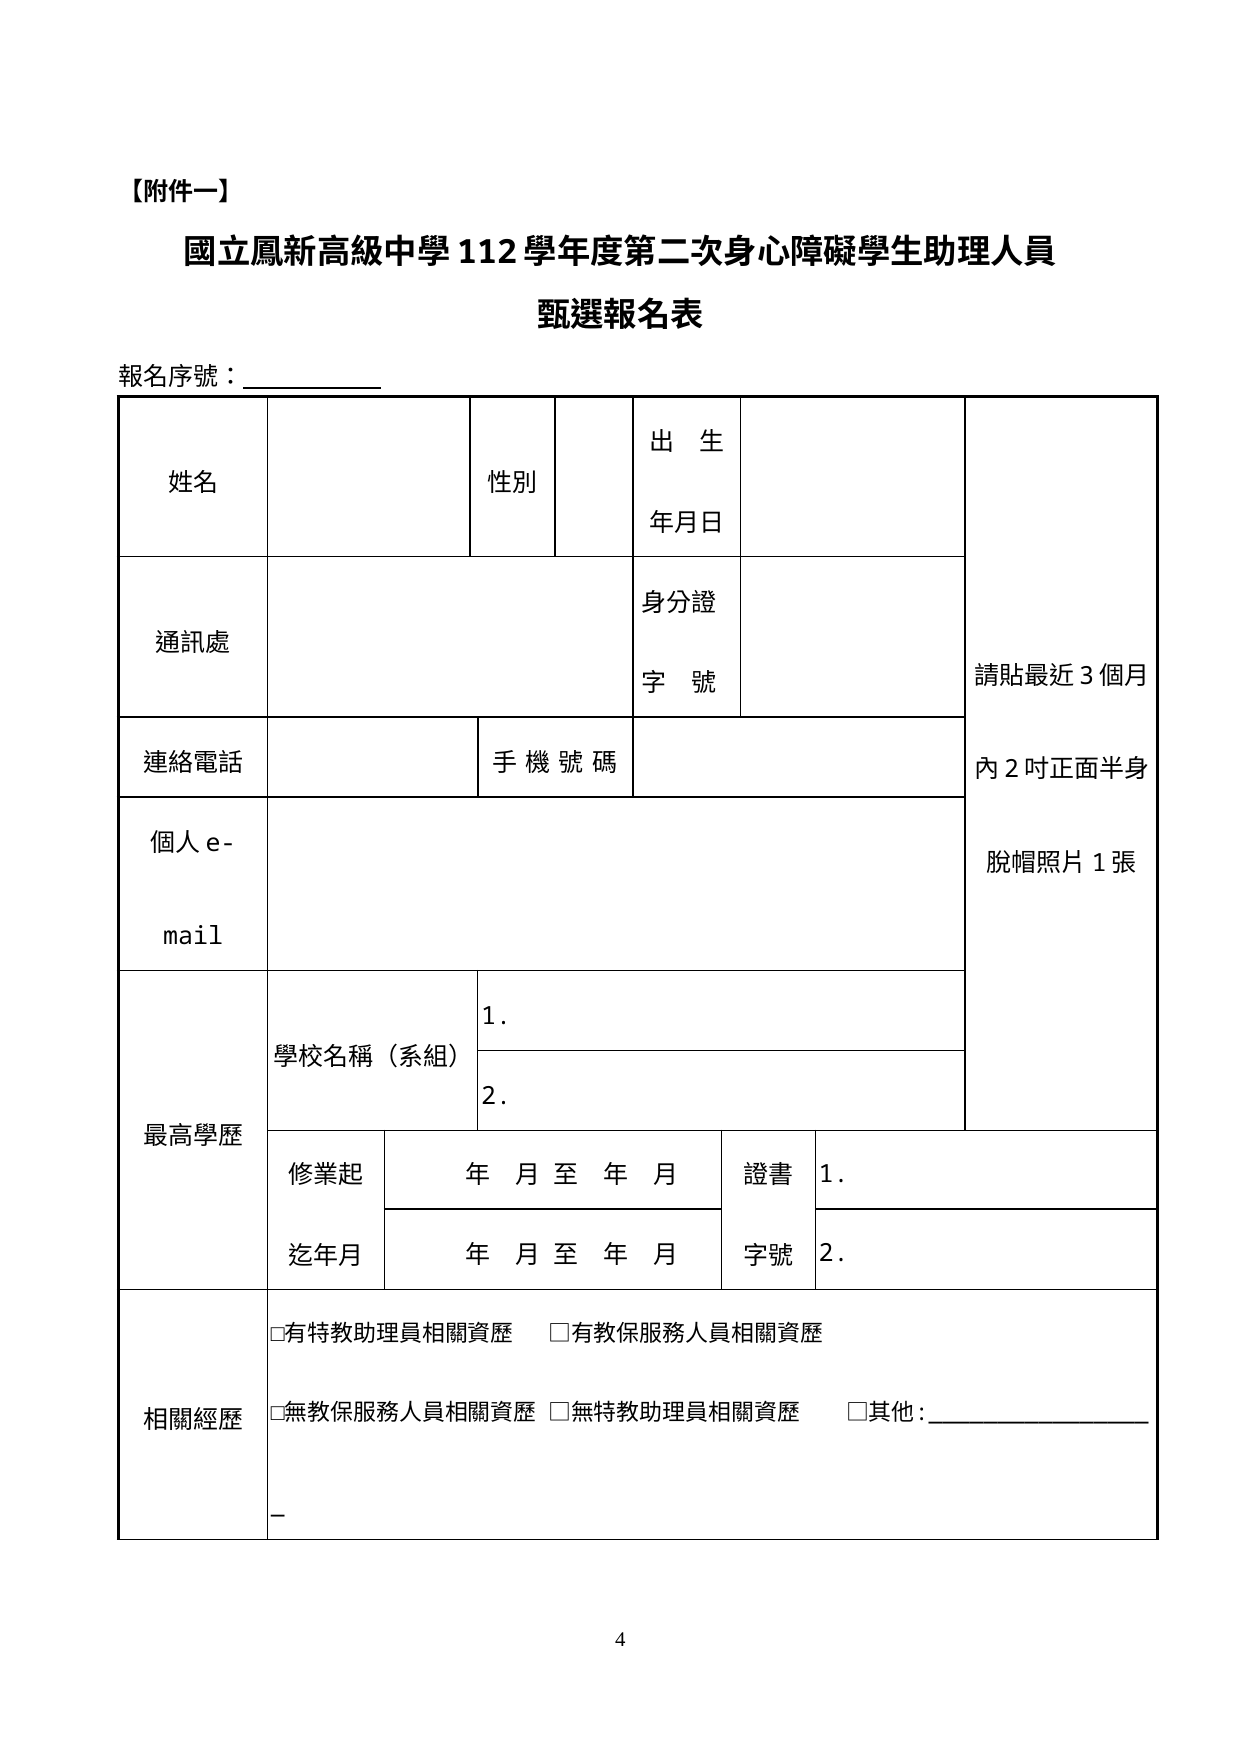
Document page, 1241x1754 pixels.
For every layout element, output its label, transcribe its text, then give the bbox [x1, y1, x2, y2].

table_header 請貼最近3個月內2吋正面半身脫帽照片1張 [966, 398, 1156, 1129]
text 國立鳳新高級中學112學年度第二次身心障礙學生助理人員 [118, 208, 1122, 270]
table_cell 手 機 號 碼 [479, 718, 632, 796]
table_cell [741, 557, 964, 716]
table_cell 年 月 至 年 月 [385, 1210, 721, 1288]
text 【附件一】 [118, 170, 1122, 208]
table_header [741, 398, 964, 556]
table_cell 連絡電話 [120, 718, 267, 796]
table_cell [268, 557, 632, 716]
table_cell 通訊處 [120, 557, 267, 716]
table_header 姓名 [120, 398, 267, 556]
table_cell 身分證 字 號 [634, 557, 740, 716]
table_cell 相關經歷 [120, 1290, 267, 1538]
table_cell 2. [478, 1051, 964, 1129]
table_header [268, 398, 469, 556]
table_cell □有特教助理員相關資歷 □有教保服務人員相關資歷 □無教保服務人員相關資歷 □無特教助理員相關資歷 □其他:_________________ [268, 1290, 1156, 1538]
table_cell [268, 798, 964, 970]
table_cell 最高學歷 [120, 971, 267, 1288]
text 報名序號： [118, 333, 1122, 395]
table_cell 年 月 至 年 月 [385, 1131, 721, 1208]
table_cell 證書 字號 [722, 1131, 815, 1288]
table_header 性別 [471, 398, 554, 556]
table_header 出 生 年月日 [634, 398, 740, 556]
table_cell [268, 718, 477, 796]
table_cell 個人e-mail [120, 798, 267, 970]
table_header [556, 398, 632, 556]
text 甄選報名表 [118, 270, 1122, 333]
table_cell 學校名稱（系組） [268, 971, 477, 1129]
table_cell 1. [816, 1131, 1156, 1208]
table_cell 2. [816, 1210, 1156, 1288]
table_cell [634, 718, 964, 796]
table_cell 修業起 迄年月 [268, 1131, 384, 1288]
table_cell 1. [478, 971, 964, 1049]
